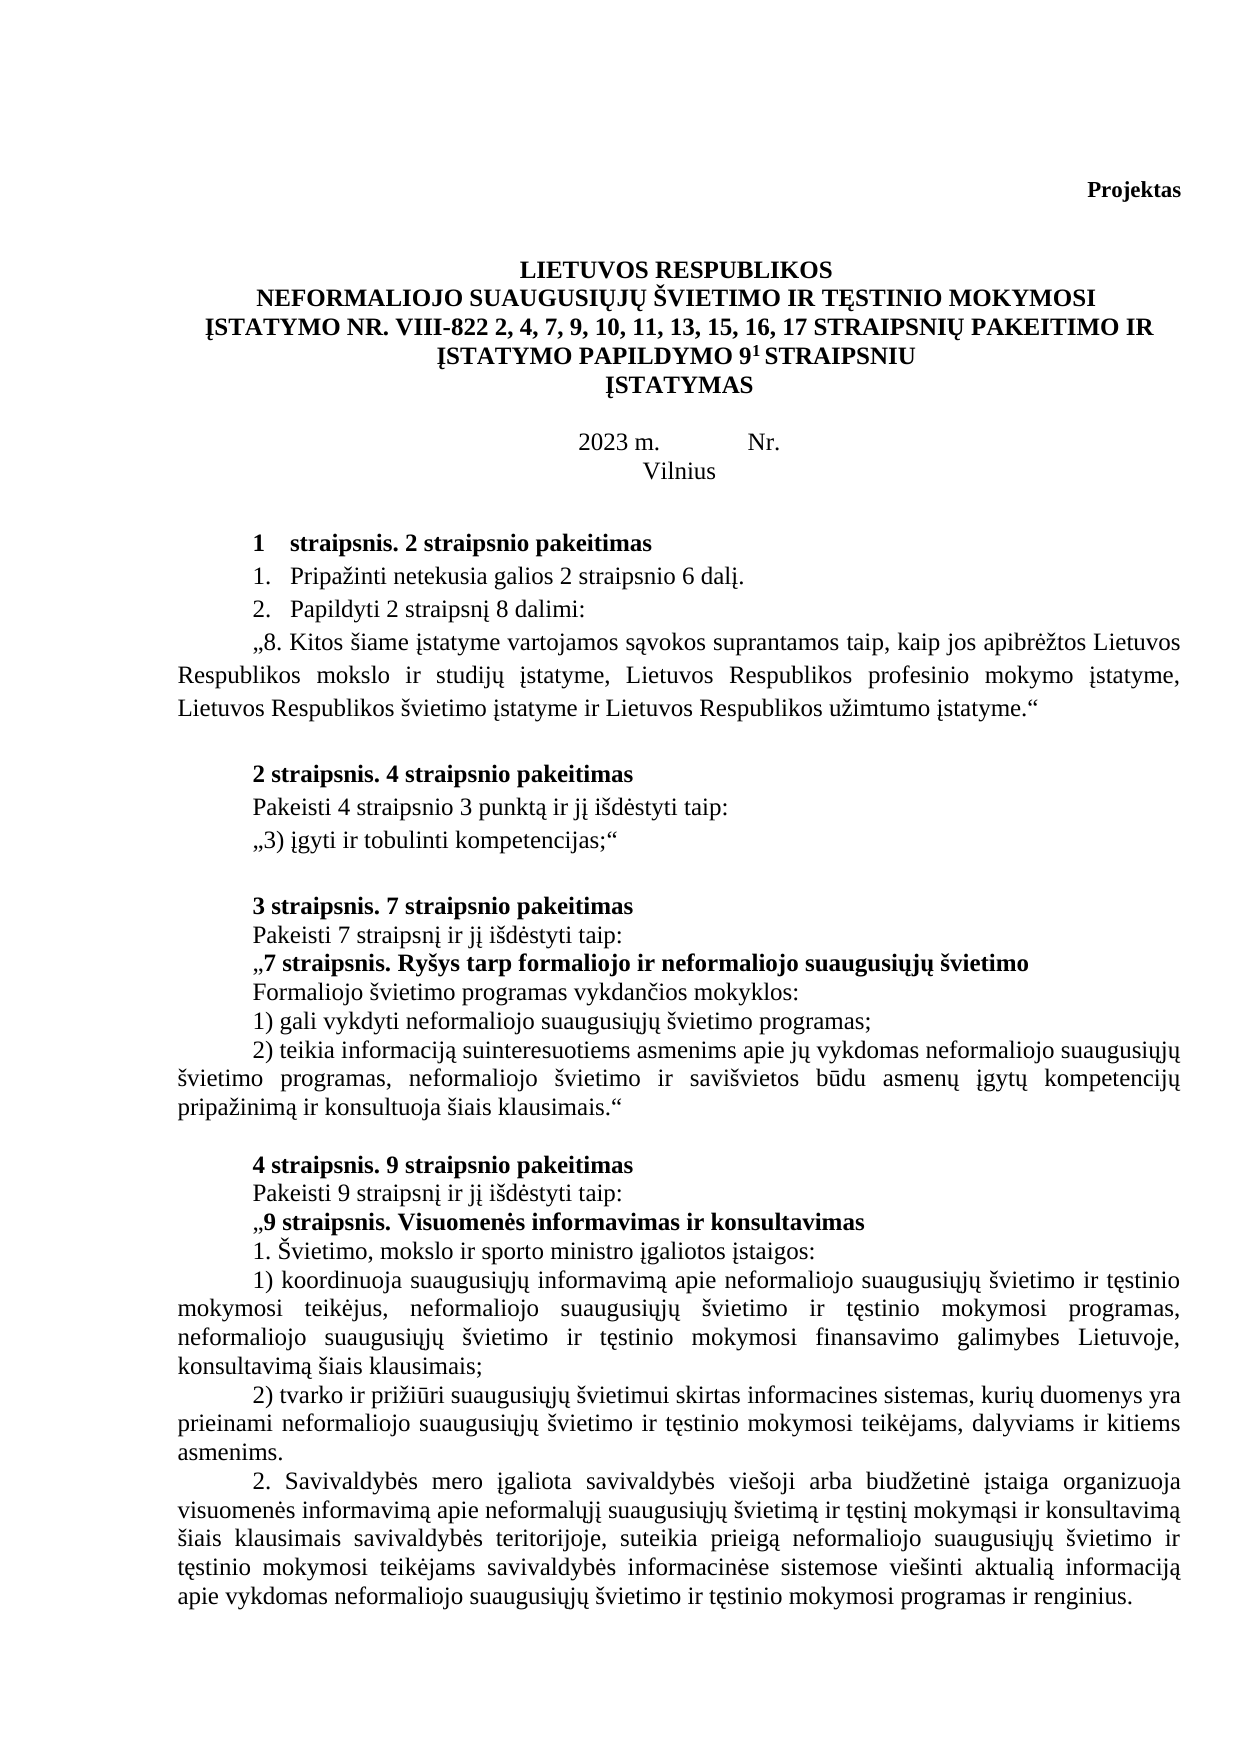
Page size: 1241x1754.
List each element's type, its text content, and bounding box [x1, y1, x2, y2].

text „9 straipsnis. Visuomenės informavimas ir konsultavimas [177, 1207, 1181, 1236]
text „3) įgyti ir tobulinti kompetencijas;“ [177, 825, 1181, 854]
text 1 straipsnis. 2 straipsnio pakeitimas [252, 528, 1181, 557]
text 3 straipsnis. 7 straipsnio pakeitimas [177, 891, 1181, 920]
text Formaliojo švietimo programas vykdančios mokyklos: [177, 977, 1181, 1006]
text Pakeisti 7 straipsnį ir jį išdėstyti taip: [177, 920, 1181, 948]
text ĮSTATYMO NR. VIII-822 2, 4, 7, 9, 10, 11, 13, 15, 16, 17 STRAIPSNIŲ PAKEITIMO IR ĮSTATYMO PAPILDYMO 91 STRAIPSNIU [177, 312, 1181, 370]
text 2023 m. Nr. [177, 427, 1181, 456]
text ĮSTATYMAS [177, 370, 1181, 398]
text 2 straipsnis. 4 straipsnio pakeitimas [177, 759, 1181, 788]
text 2) tvarko ir prižiūri suaugusiųjų švietimui skirtas informacines sistemas, kurių duomenys yra prieinami neformaliojo suaugusiųjų švietimo ir tęstinio mokymosi teikėjams, dalyviams ir kitiems asmenims. [177, 1380, 1181, 1466]
text 2. Papildyti 2 straipsnį 8 dalimi: [252, 594, 1181, 623]
text Pakeisti 9 straipsnį ir jį išdėstyti taip: [177, 1178, 1181, 1207]
text LIETUVOS RESPUBLIKOS [177, 255, 1181, 283]
text „8. Kitos šiame įstatyme vartojamos sąvokos suprantamos taip, kaip jos apibrėžtos Lietuvos Respublikos mokslo ir studijų įstatyme, Lietuvos Respublikos profesinio mokymo įstatyme, Lietuvos Respublikos švietimo įstatyme ir Lietuvos Respublikos užimtumo įstatyme.“ [177, 627, 1181, 722]
text 1) koordinuoja suaugusiųjų informavimą apie neformaliojo suaugusiųjų švietimo ir tęstinio mokymosi teikėjus, neformaliojo suaugusiųjų švietimo ir tęstinio mokymosi programas, neformaliojo suaugusiųjų švietimo ir tęstinio mokymosi finansavimo galimybes Lietuvoje, konsultavimą šiais klausimais; [177, 1265, 1181, 1380]
text Pakeisti 4 straipsnio 3 punktą ir jį išdėstyti taip: [177, 792, 1181, 821]
text NEFORMALIOJO SUAUGUSIŲJŲ ŠVIETIMO IR TĘSTINIO MOKYMOSI [177, 283, 1181, 312]
text 2) teikia informaciją suinteresuotiems asmenims apie jų vykdomas neformaliojo suaugusiųjų švietimo programas, neformaliojo švietimo ir savišvietos būdu asmenų įgytų kompetencijų pripažinimą ir konsultuoja šiais klausimais.“ [177, 1035, 1181, 1121]
text 1) gali vykdyti neformaliojo suaugusiųjų švietimo programas; [177, 1006, 1181, 1035]
text „7 straipsnis. Ryšys tarp formaliojo ir neformaliojo suaugusiųjų švietimo [177, 948, 1181, 977]
text 1. Pripažinti netekusia galios 2 straipsnio 6 dalį. [252, 561, 1181, 589]
text Vilnius [177, 456, 1181, 485]
text 2. Savivaldybės mero įgaliota savivaldybės viešoji arba biudžetinė įstaiga organizuoja visuomenės informavimą apie neformalųjį suaugusiųjų švietimą ir tęstinį mokymąsi ir konsultavimą šiais klausimais savivaldybės teritorijoje, suteikia prieigą neformaliojo suaugusiųjų švietimo ir tęstinio mokymosi teikėjams savivaldybės informacinėse sistemose viešinti aktualią informaciją apie vykdomas neformaliojo suaugusiųjų švietimo ir tęstinio mokymosi programas ir renginius. [177, 1466, 1181, 1610]
text 1. Švietimo, mokslo ir sporto ministro įgaliotos įstaigos: [177, 1236, 1181, 1265]
text 4 straipsnis. 9 straipsnio pakeitimas [177, 1150, 1181, 1178]
text Projektas [1063, 176, 1181, 202]
